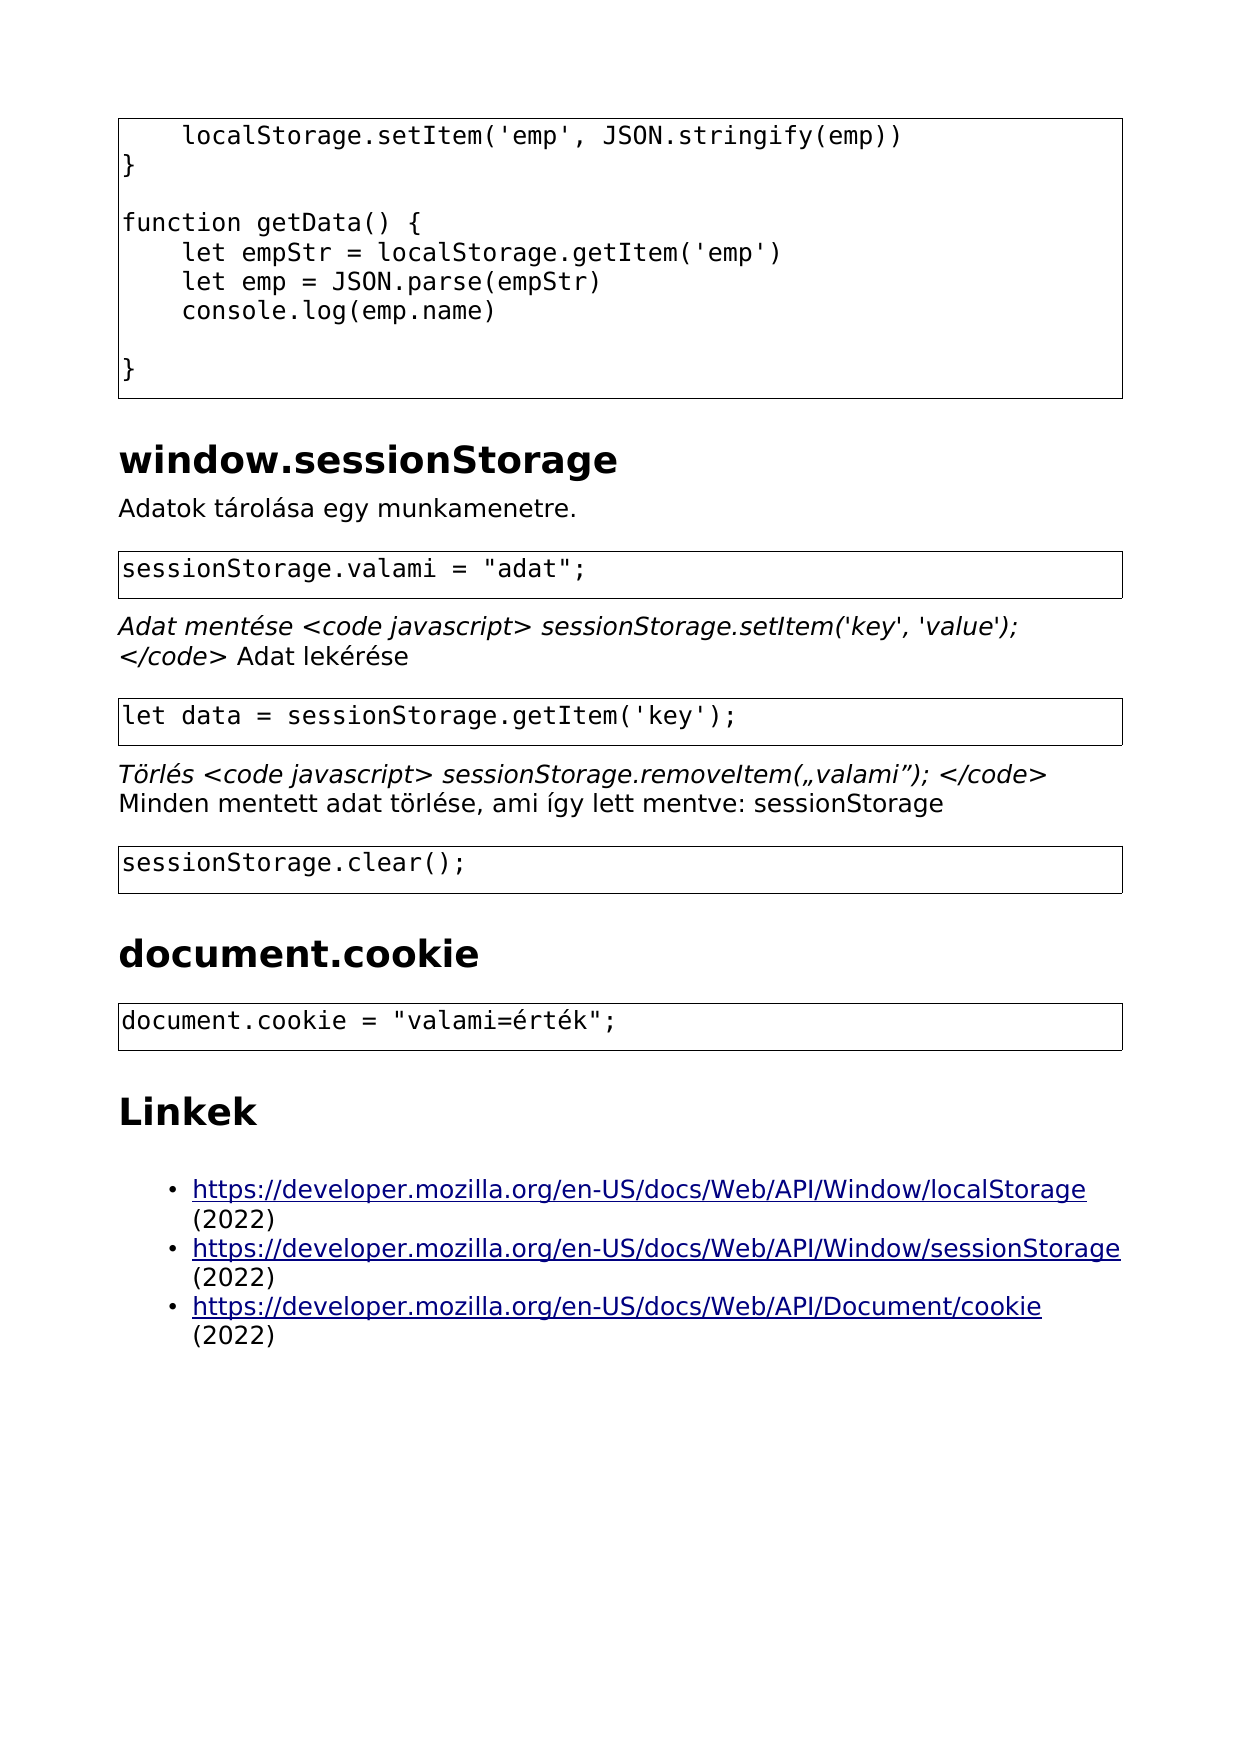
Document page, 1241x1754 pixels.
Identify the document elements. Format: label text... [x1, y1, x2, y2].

subtitle Linkek [118, 1090, 1122, 1134]
table_header sessionStorage.clear(); [119, 847, 1122, 892]
text Adat mentése <code javascript> sessionStorage.setItem('key', 'value'); </code> Adat lekérése [118, 613, 1122, 671]
list https://developer.mozilla.org/en-US/docs/Web/API/Window/localStorage (2022) [177, 1176, 1122, 1234]
list https://developer.mozilla.org/en-US/docs/Web/API/Window/sessionStorage (2022) [177, 1234, 1122, 1292]
table_header sessionStorage.valami = "adat"; [119, 552, 1122, 598]
table_header localStorage.setItem('emp', JSON.stringify(emp)) } function getData() { let empStr = localStorage.getItem('emp') let emp = JSON.parse(empStr) console.log(emp.name) } [119, 119, 1122, 398]
table_header document.cookie = "valami=érték"; [119, 1004, 1122, 1050]
subtitle document.cookie [118, 932, 1122, 976]
list https://developer.mozilla.org/en-US/docs/Web/API/Document/cookie (2022) [177, 1292, 1122, 1351]
table_header let data = sessionStorage.getItem('key'); [119, 699, 1122, 745]
subtitle window.sessionStorage [118, 438, 1122, 482]
text Adatok tárolása egy munkamenetre. [118, 494, 1122, 523]
text Törlés <code javascript> sessionStorage.removeItem(„valami”); </code> Minden mentett adat törlése, ami így lett mentve: sessionStorage [118, 760, 1122, 818]
